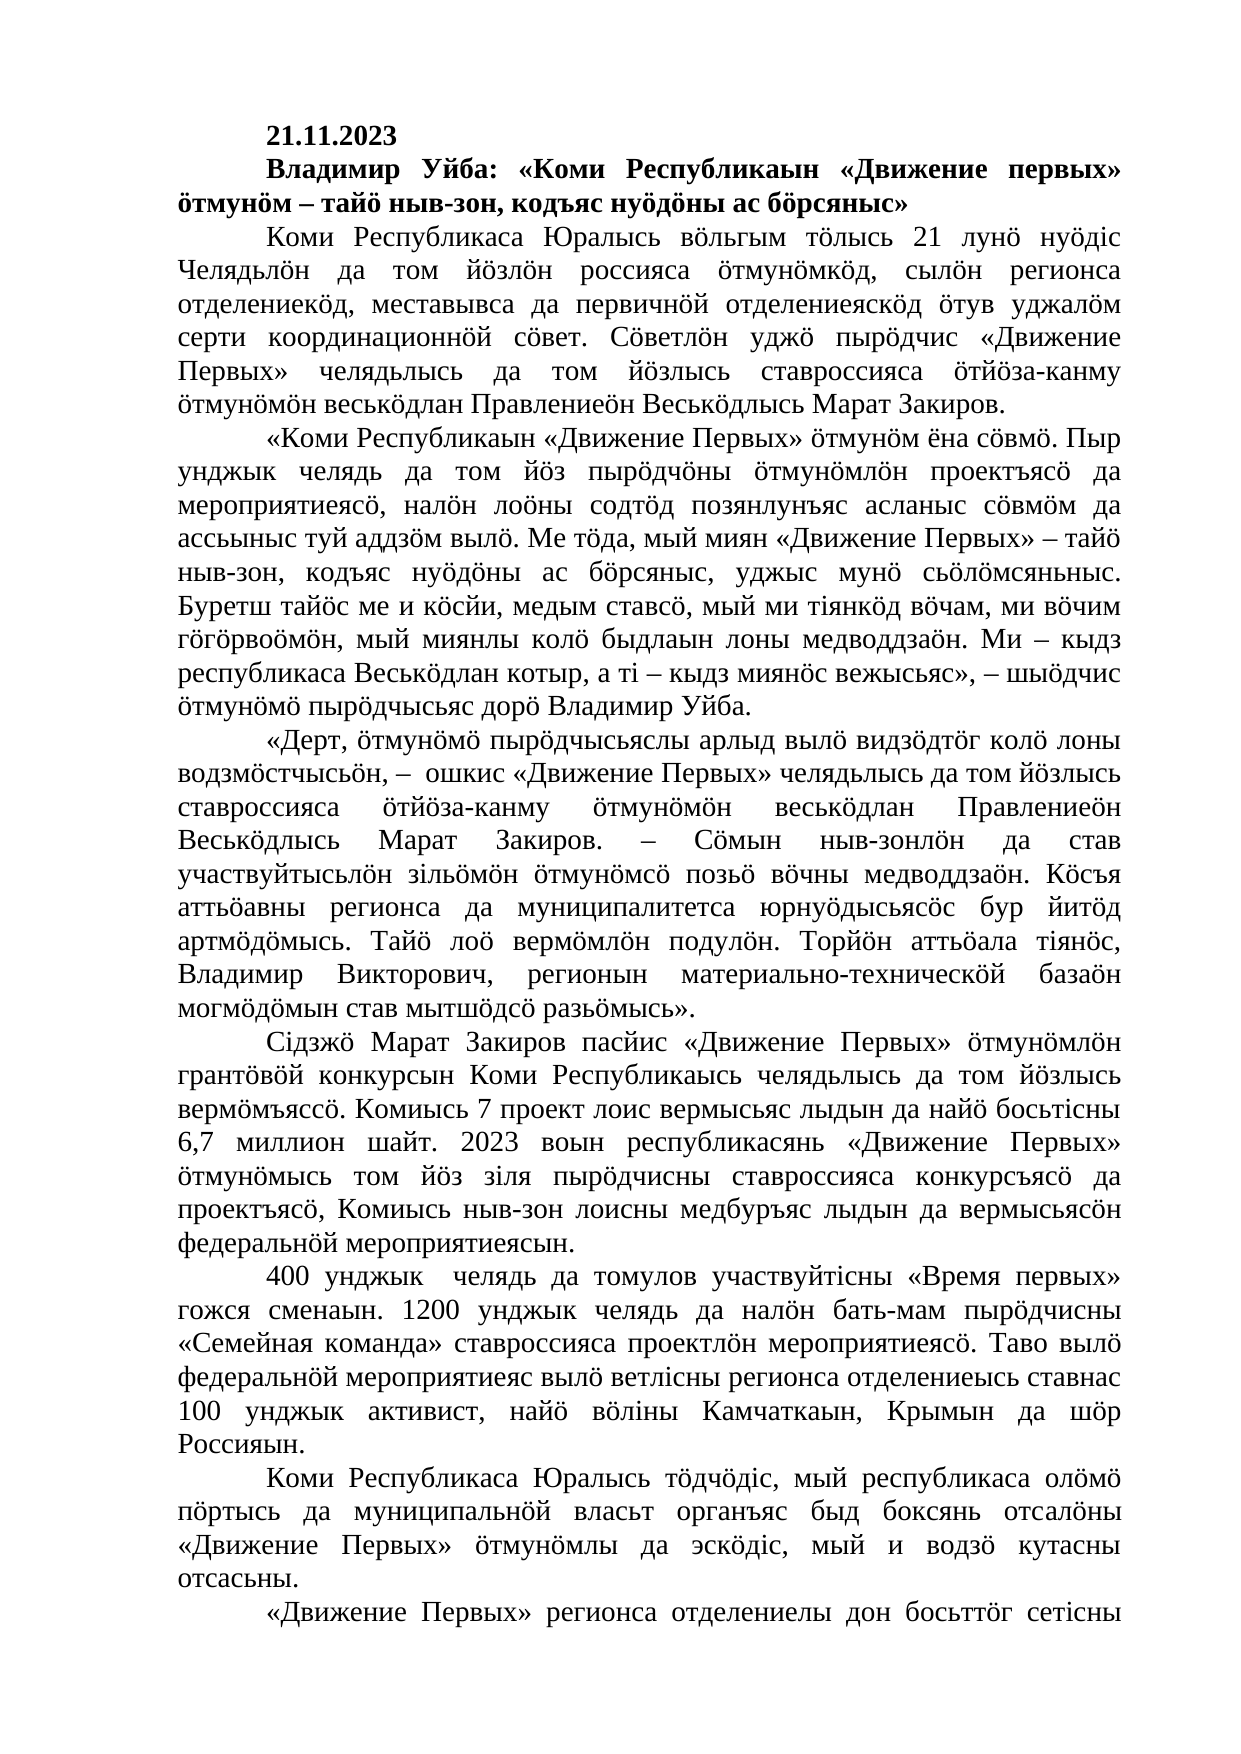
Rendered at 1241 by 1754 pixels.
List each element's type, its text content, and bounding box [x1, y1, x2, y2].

text Коми Республикаса Юралысь вӧльгым тӧлысь 21 лунӧ нуӧдіс Челядьлӧн да том йӧзлӧн россияса ӧтмунӧмкӧд, сылӧн регионса отделениекӧд, меставывса да первичнӧй отделениеяскӧд ӧтув уджалӧм серти координационнӧй сӧвет. Сӧветлӧн уджӧ пырӧдчис «Движение Первых» челядьлысь да том йӧзлысь ставроссияса ӧтйӧза-канму ӧтмунӧмӧн веськӧдлан Правлениеӧн Веськӧдлысь Марат Закиров. [177, 219, 1122, 420]
text «Движение Первых» регионса отделениелы дон босьттӧг сетісны [177, 1594, 1122, 1627]
text 400 унджык челядь да томулов участвуйтісны «Время первых» гожся сменаын. 1200 унджык челядь да налӧн бать-мам пырӧдчисны «Семейная команда» ставроссияса проектлӧн мероприятиеясӧ. Таво вылӧ федеральнӧй мероприятиеяс вылӧ ветлісны регионса отделениеысь ставнас 100 унджык активист, найӧ вӧліны Камчаткаын, Крымын да шӧр Россияын. [177, 1258, 1122, 1460]
text «Дерт, ӧтмунӧмӧ пырӧдчысьяслы арлыд вылӧ видзӧдтӧг колӧ лоны водзмӧстчысьӧн, – ошкис «Движение Первых» челядьлысь да том йӧзлысь ставроссияса ӧтйӧза-канму ӧтмунӧмӧн веськӧдлан Правлениеӧн Веськӧдлысь Марат Закиров. – Сӧмын ныв-зонлӧн да став участвуйтысьлӧн зільӧмӧн ӧтмунӧмсӧ позьӧ вӧчны медводдзаӧн. Кӧсъя аттьӧавны регионса да муниципалитетса юрнуӧдысьясӧс бур йитӧд артмӧдӧмысь. Тайӧ лоӧ вермӧмлӧн подулӧн. Торйӧн аттьӧала тіянӧс, Владимир Викторович, регионын материально-техническӧй базаӧн могмӧдӧмын став мытшӧдсӧ разьӧмысь». [177, 722, 1122, 1024]
text 21.11.2023 [177, 118, 1122, 152]
text «Коми Республикаын «Движение Первых» ӧтмунӧм ёна сӧвмӧ. Пыр унджык челядь да том йӧз пырӧдчӧны ӧтмунӧмлӧн проектъясӧ да мероприятиеясӧ, налӧн лоӧны содтӧд позянлунъяс асланыс сӧвмӧм да ассьыныс туй аддзӧм вылӧ. Ме тӧда, мый миян «Движение Первых» – тайӧ ныв-зон, кодъяс нуӧдӧны ас бӧрсяныс, уджыс мунӧ сьӧлӧмсяньныс. Буретш тайӧс ме и кӧсйи, медым ставсӧ, мый ми тіянкӧд вӧчам, ми вӧчим гӧгӧрвоӧмӧн, мый миянлы колӧ быдлаын лоны медводдзаӧн. Ми – кыдз республикаса Веськӧдлан котыр, а ті – кыдз миянӧс вежысьяс», – шыӧдчис ӧтмунӧмӧ пырӧдчысьяс дорӧ Владимир Уйба. [177, 420, 1122, 722]
text Сідзжӧ Марат Закиров пасйис «Движение Первых» ӧтмунӧмлӧн грантӧвӧй конкурсын Коми Республикаысь челядьлысь да том йӧзлысь вермӧмъяссӧ. Комиысь 7 проект лоис вермысьяс лыдын да найӧ босьтісны 6,7 миллион шайт. 2023 воын республикасянь «Движение Первых» ӧтмунӧмысь том йӧз зіля пырӧдчисны ставроссияса конкурсъясӧ да проектъясӧ, Комиысь ныв-зон лоисны медбуръяс лыдын да вермысьясӧн федеральнӧй мероприятиеясын. [177, 1024, 1122, 1258]
text Владимир Уйба: «Коми Республикаын «Движение первых» ӧтмунӧм – тайӧ ныв-зон, кодъяс нуӧдӧны ас бӧрсяныс» [177, 152, 1122, 219]
text Коми Республикаса Юралысь тӧдчӧдіс, мый республикаса олӧмӧ пӧртысь да муниципальнӧй власьт органъяс быд боксянь отсалӧны «Движение Первых» ӧтмунӧмлы да эскӧдіс, мый и водзӧ кутасны отсасьны. [177, 1460, 1122, 1594]
